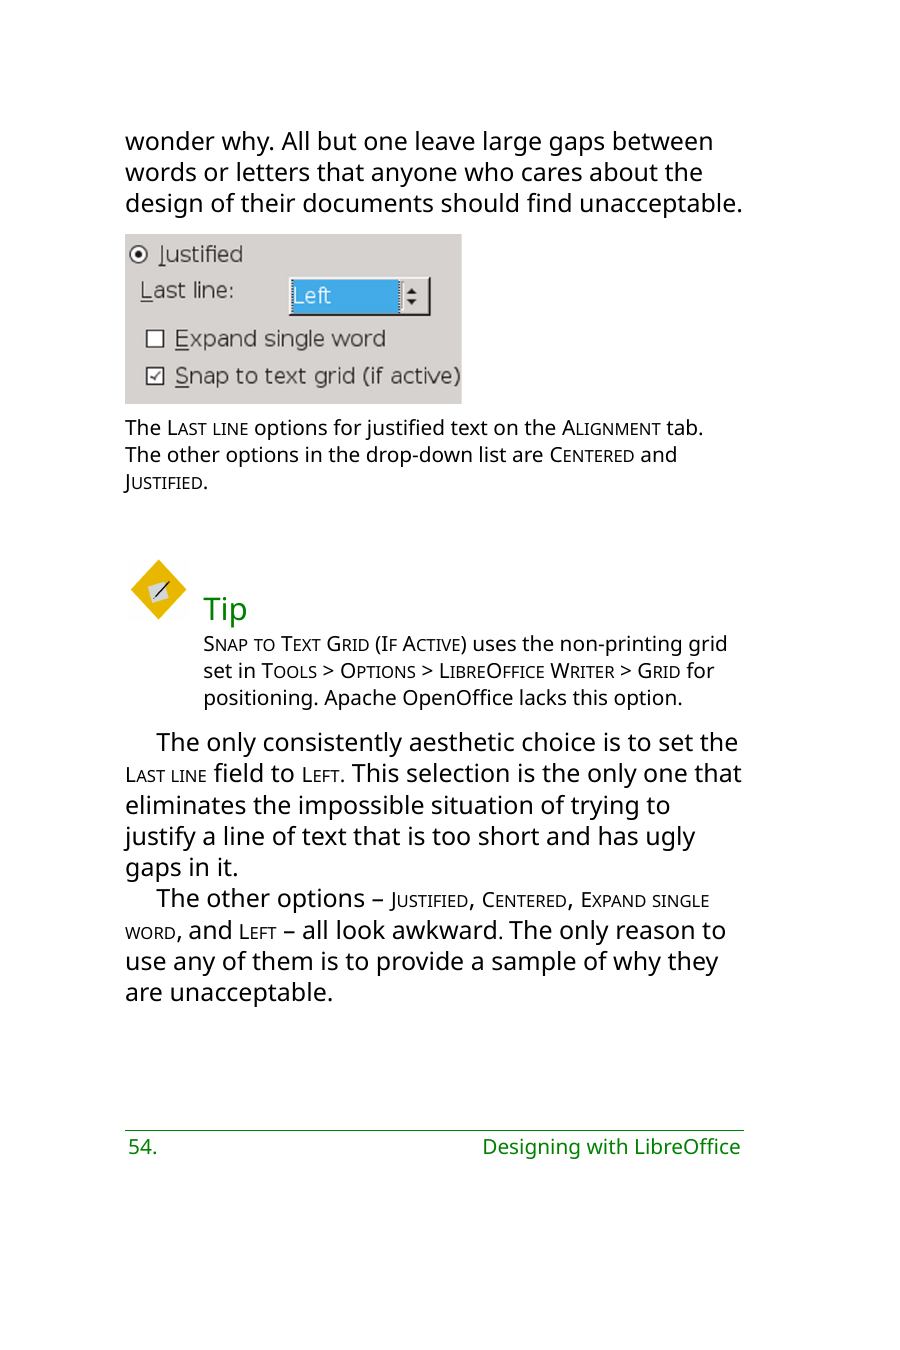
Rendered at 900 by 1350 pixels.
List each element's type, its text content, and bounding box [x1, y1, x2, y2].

text wonder why. All but one leave large gaps between words or letters that anyone who cares about the design of their documents should find unacceptable. [125, 125, 744, 219]
text Snap to Text Grid (If Active) uses the non-printing grid set in Tools > Options > LibreOffice Writer > Grid for positioning. Apache OpenOffice lacks this option. [203, 630, 744, 711]
list Tip [125, 557, 744, 630]
table_header [125, 234, 744, 405]
text The only consistently aesthetic choice is to set the Last line field to Left. This selection is the only one that eliminates the impossible situation of trying to justify a line of text that is too short and has ugly gaps in it. [125, 727, 744, 883]
table_cell The Last line options for justified text on the Alignment tab. The other options in the drop-down list are Centered and Justified. [125, 405, 744, 494]
text The other options – Justified, Centered, Expand single word, and Left – all look awkward. The only reason to use any of them is to provide a sample of why they are unacceptable. [125, 883, 744, 1008]
picture [126, 558, 189, 621]
picture [125, 234, 462, 404]
